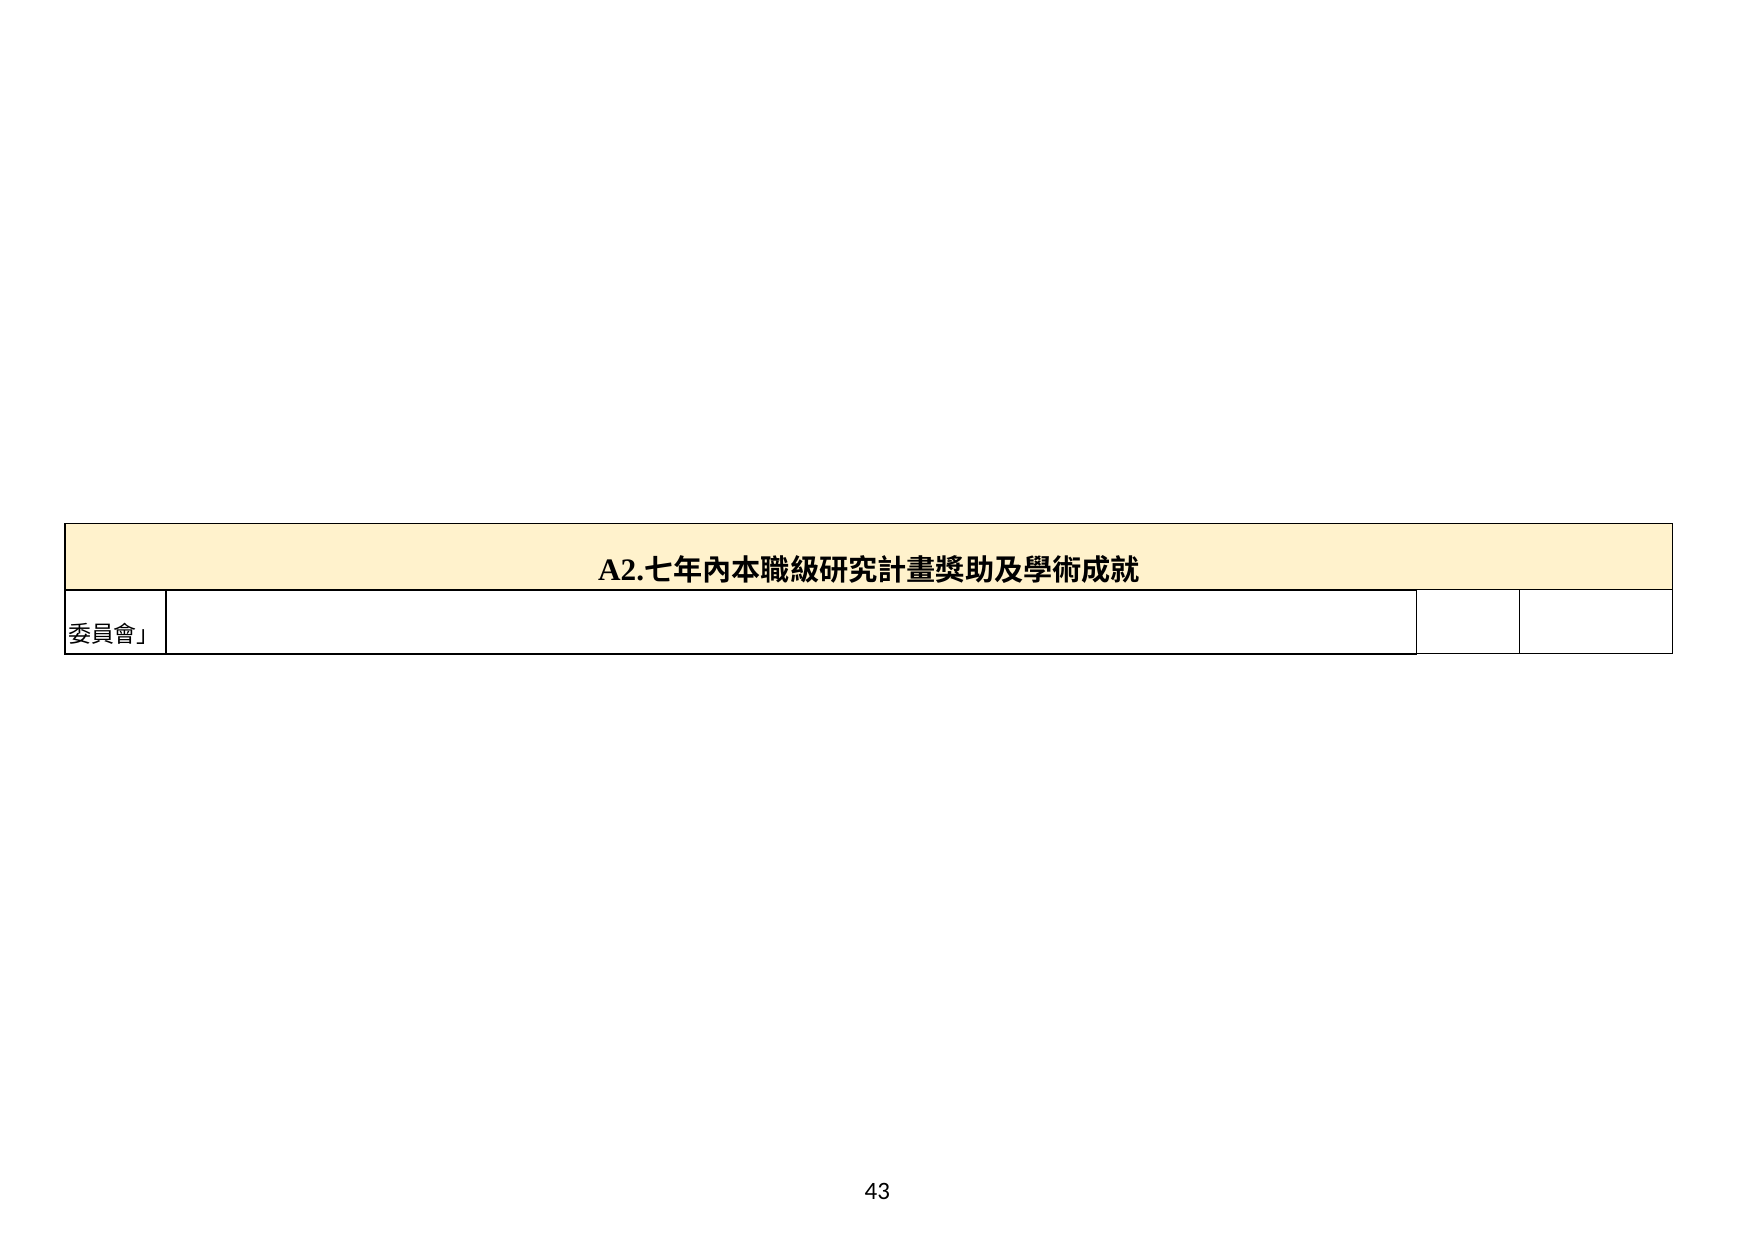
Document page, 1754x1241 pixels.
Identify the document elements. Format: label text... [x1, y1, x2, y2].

table_cell [167, 591, 1416, 653]
table_header A2.七年內本職級研究計畫獎助及學術成就 [66, 524, 1672, 589]
table_cell [1520, 590, 1672, 653]
table_cell 委員會」 [66, 591, 165, 653]
table_cell [1417, 590, 1519, 653]
